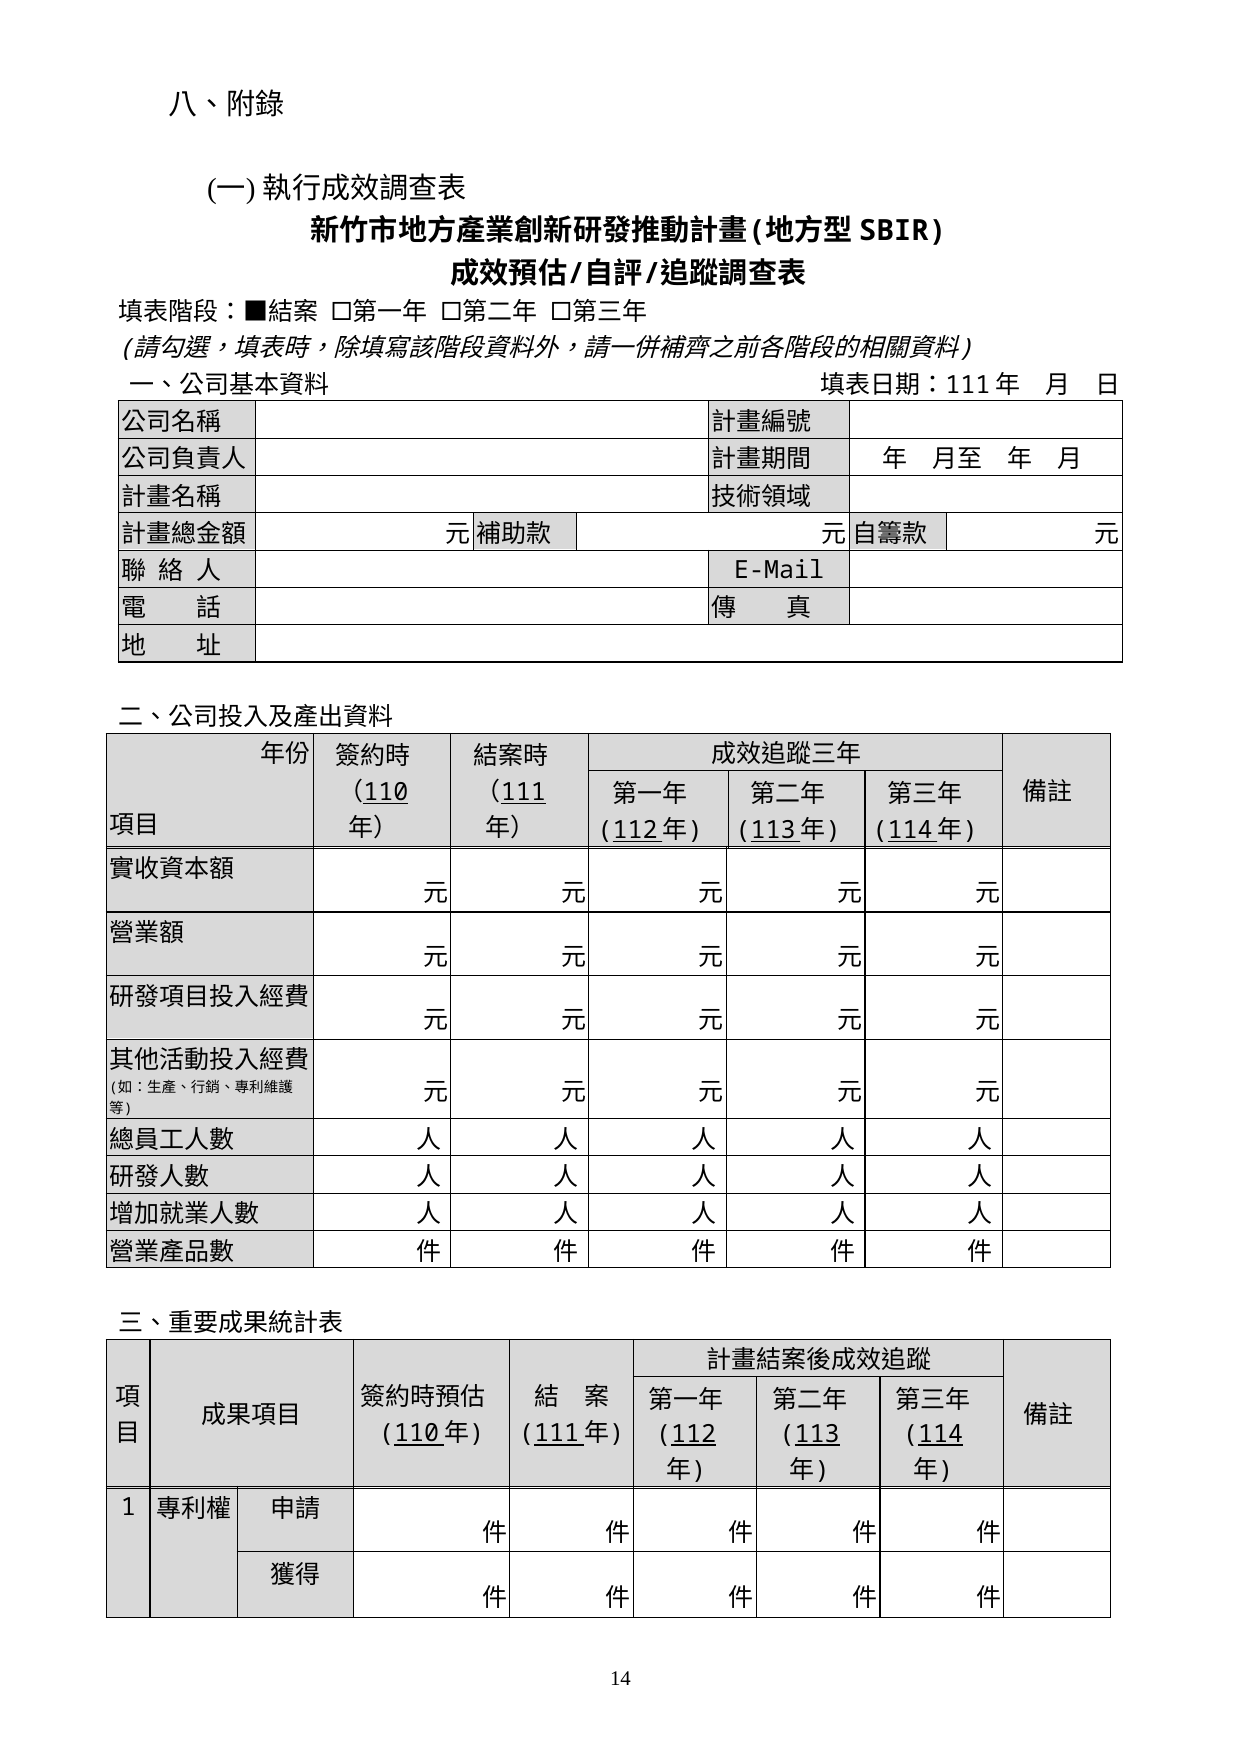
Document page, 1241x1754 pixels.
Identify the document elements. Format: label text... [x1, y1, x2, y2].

table_header [1115, 364, 1122, 400]
table_cell 人 [589, 1194, 726, 1230]
table_cell 計畫名稱 [119, 476, 255, 512]
table_cell 第二年 (113年) [729, 771, 864, 846]
table_header 結 案 (111年) [510, 1340, 633, 1486]
table_cell 人 [314, 1194, 450, 1230]
table_cell 元 [314, 976, 450, 1038]
table_cell 件 [866, 1231, 1002, 1267]
table_cell 元 [727, 913, 864, 975]
table_cell 元 [314, 1040, 450, 1118]
text 八、附錄 [168, 81, 1122, 123]
table_cell 年 月至 年 月 [850, 439, 1122, 475]
table_cell [256, 625, 1122, 661]
table_header 簽約時 （110年） [314, 734, 450, 846]
table_cell 計畫期間 [709, 439, 849, 475]
table_cell 申請 [238, 1489, 353, 1551]
table_header 填表日期：111年 月 日 [649, 364, 1115, 400]
table_cell 營業額 [107, 913, 313, 975]
table_cell 人 [866, 1156, 1002, 1193]
table_cell [1003, 849, 1110, 911]
table_cell 元 [866, 849, 1002, 911]
table_cell 件 [727, 1231, 864, 1267]
table_header 結案時 （111年） [451, 734, 588, 846]
text 二、公司投入及產出資料 [118, 697, 1122, 733]
table_header 備註 [1003, 734, 1110, 846]
table_cell 件 [634, 1552, 756, 1617]
table_cell [1003, 976, 1110, 1038]
table_cell 公司負責人 [119, 439, 255, 475]
table_cell 人 [314, 1119, 450, 1155]
table_cell 人 [866, 1194, 1002, 1230]
table_cell 人 [451, 1156, 588, 1193]
table_header 備註 [1004, 1340, 1110, 1486]
table_cell 元 [314, 913, 450, 975]
text 成效預估/自評/追蹤調查表 [118, 249, 1139, 292]
text 填表階段：■結案 第一年 第二年 第三年 [118, 292, 1139, 328]
table_cell 傳 真 [709, 588, 849, 624]
table_cell 元 [451, 976, 588, 1038]
table_cell 件 [881, 1489, 1003, 1551]
table_cell 元 [727, 1040, 864, 1118]
table_cell 獲得 [238, 1552, 353, 1617]
table_cell [256, 588, 708, 624]
table_cell E-Mail [709, 551, 849, 587]
table_cell 人 [727, 1156, 864, 1193]
text (一) 執行成效調查表 [207, 144, 1122, 207]
table_cell [1003, 1119, 1110, 1155]
table_cell 元 [866, 976, 1002, 1038]
table_cell 實收資本額 [107, 849, 313, 911]
table_cell 件 [314, 1231, 450, 1267]
table_header 成果項目 [151, 1340, 353, 1486]
text 三、重要成果統計表 [118, 1302, 1122, 1339]
table_cell [1004, 1552, 1110, 1617]
table_cell [256, 551, 708, 587]
table_cell 件 [589, 1231, 726, 1267]
table_cell 專利權 [151, 1489, 237, 1617]
table_cell 元 [589, 976, 726, 1038]
table_cell [1003, 1040, 1110, 1118]
table_cell 人 [727, 1119, 864, 1155]
table_cell 件 [881, 1552, 1003, 1617]
table_cell 件 [354, 1489, 509, 1551]
table_cell [256, 476, 708, 512]
table_cell 元 [314, 849, 450, 911]
table_header 成效追蹤三年 [589, 734, 1002, 770]
table_cell 元 [727, 976, 864, 1038]
table_cell 元 [589, 1040, 726, 1118]
table_cell [850, 401, 1122, 438]
table_cell 元 [589, 913, 726, 975]
table_cell 件 [757, 1552, 879, 1617]
table_cell 補助款 [474, 513, 576, 549]
table_cell [1003, 913, 1110, 975]
table_cell [1003, 1194, 1110, 1230]
table_cell 件 [757, 1489, 879, 1551]
table_cell 地 址 [119, 625, 255, 661]
table_cell 人 [451, 1194, 588, 1230]
table_cell 技術領域 [709, 476, 849, 512]
table_cell 元 [866, 913, 1002, 975]
table_cell 人 [314, 1156, 450, 1193]
table_cell 元 [256, 513, 473, 549]
table_cell 1 [107, 1489, 149, 1617]
table_cell 元 [727, 849, 864, 911]
table_cell 聯 絡 人 [119, 551, 255, 587]
table_cell 人 [866, 1119, 1002, 1155]
table_header 簽約時預估 (110年) [354, 1340, 509, 1486]
table_cell 人 [727, 1194, 864, 1230]
table_cell [256, 439, 708, 475]
table_cell 件 [510, 1552, 633, 1617]
table_cell 件 [634, 1489, 756, 1551]
table_cell 人 [589, 1119, 726, 1155]
table_cell 人 [589, 1156, 726, 1193]
table_cell 元 [451, 1040, 588, 1118]
table_header 年份 項目 [107, 734, 313, 846]
text (請勾選，填表時，除填寫該階段資料外，請一併補齊之前各階段的相關資料) [118, 328, 1139, 364]
table_cell 第三年 (114年) [881, 1377, 1003, 1486]
table_cell [850, 551, 1122, 587]
table_cell [850, 588, 1122, 624]
table_cell 元 [451, 913, 588, 975]
table_cell 元 [866, 1040, 1002, 1118]
table_cell 增加就業人數 [107, 1194, 313, 1230]
text 新竹市地方產業創新研發推動計畫(地方型SBIR) [118, 207, 1139, 249]
table_cell 件 [451, 1231, 588, 1267]
table_header 計畫結案後成效追蹤 [634, 1340, 1003, 1376]
table_cell 件 [354, 1552, 509, 1617]
table_cell 計畫總金額 [119, 513, 255, 549]
table_cell 件 [510, 1489, 633, 1551]
table_header 項目 [107, 1340, 149, 1486]
table_cell 營業產品數 [107, 1231, 313, 1267]
table_cell 元 [451, 849, 588, 911]
table_cell 第三年 (114年) [866, 771, 1002, 846]
table_cell 第二年 (113年) [757, 1377, 879, 1486]
table_cell 其他活動投入經費 (如：生產、行銷、專利維護等) [107, 1040, 313, 1118]
table_cell 總員工人數 [107, 1119, 313, 1155]
table_cell 研發人數 [107, 1156, 313, 1193]
table_cell [1003, 1231, 1110, 1267]
table_cell [1004, 1489, 1110, 1551]
table_cell [1003, 1156, 1110, 1193]
table_cell [850, 476, 1122, 512]
table_cell [256, 401, 708, 438]
table_cell 元 [947, 513, 1122, 549]
table_cell 公司名稱 [119, 401, 255, 438]
table_cell 自籌款 [850, 513, 946, 549]
table_cell 人 [451, 1119, 588, 1155]
table_cell 第一年 (112年) [589, 771, 728, 846]
table_cell 元 [577, 513, 849, 549]
table_header 一、公司基本資料 [118, 364, 649, 400]
table_cell 第一年 (112年) [634, 1377, 756, 1486]
table_cell 計畫編號 [709, 401, 849, 438]
table_cell 元 [589, 849, 726, 911]
table_cell 研發項目投入經費 [107, 976, 313, 1038]
table_cell 電 話 [119, 588, 255, 624]
